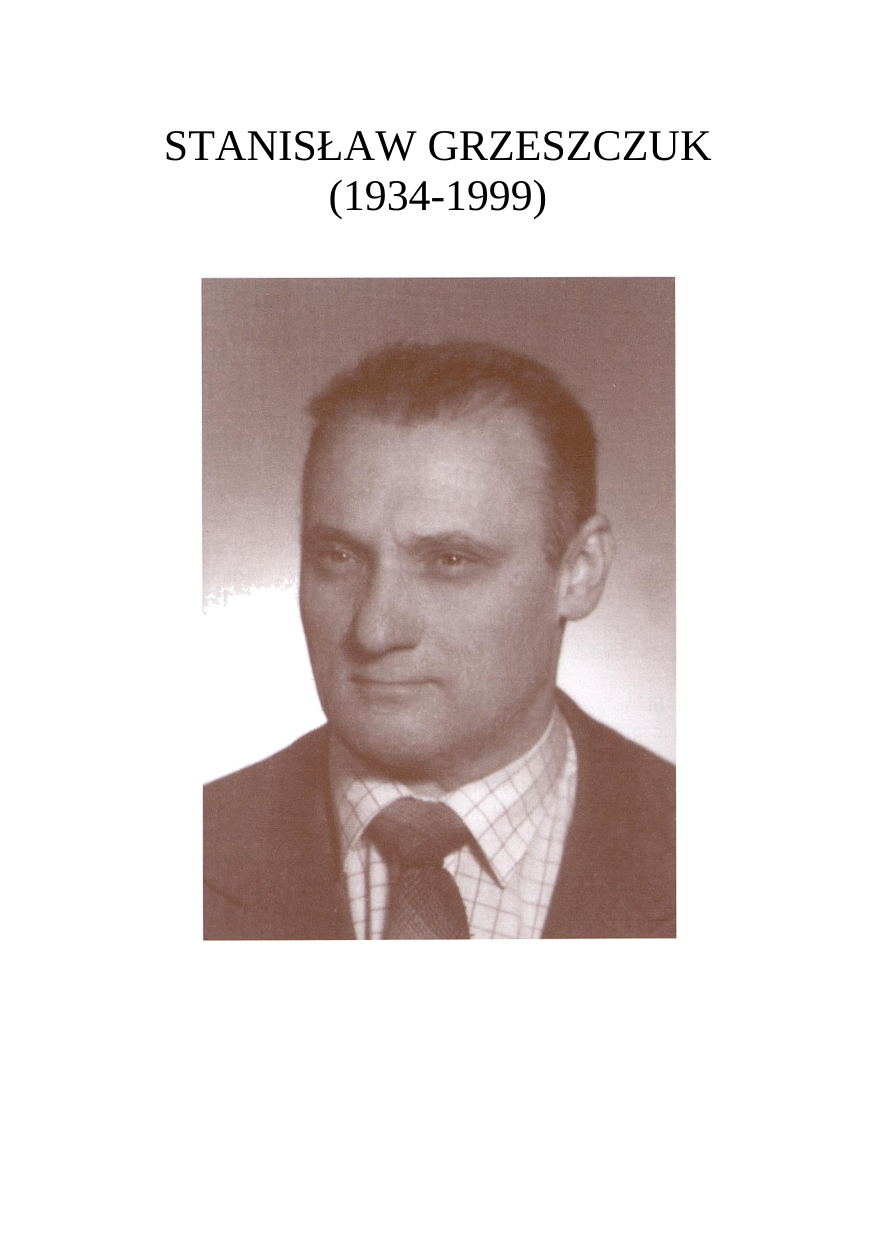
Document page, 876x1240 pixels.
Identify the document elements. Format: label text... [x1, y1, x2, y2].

picture [200, 275, 678, 942]
text STANISŁAW GRZESZCZUK (1934-1999) [63, 119, 813, 220]
